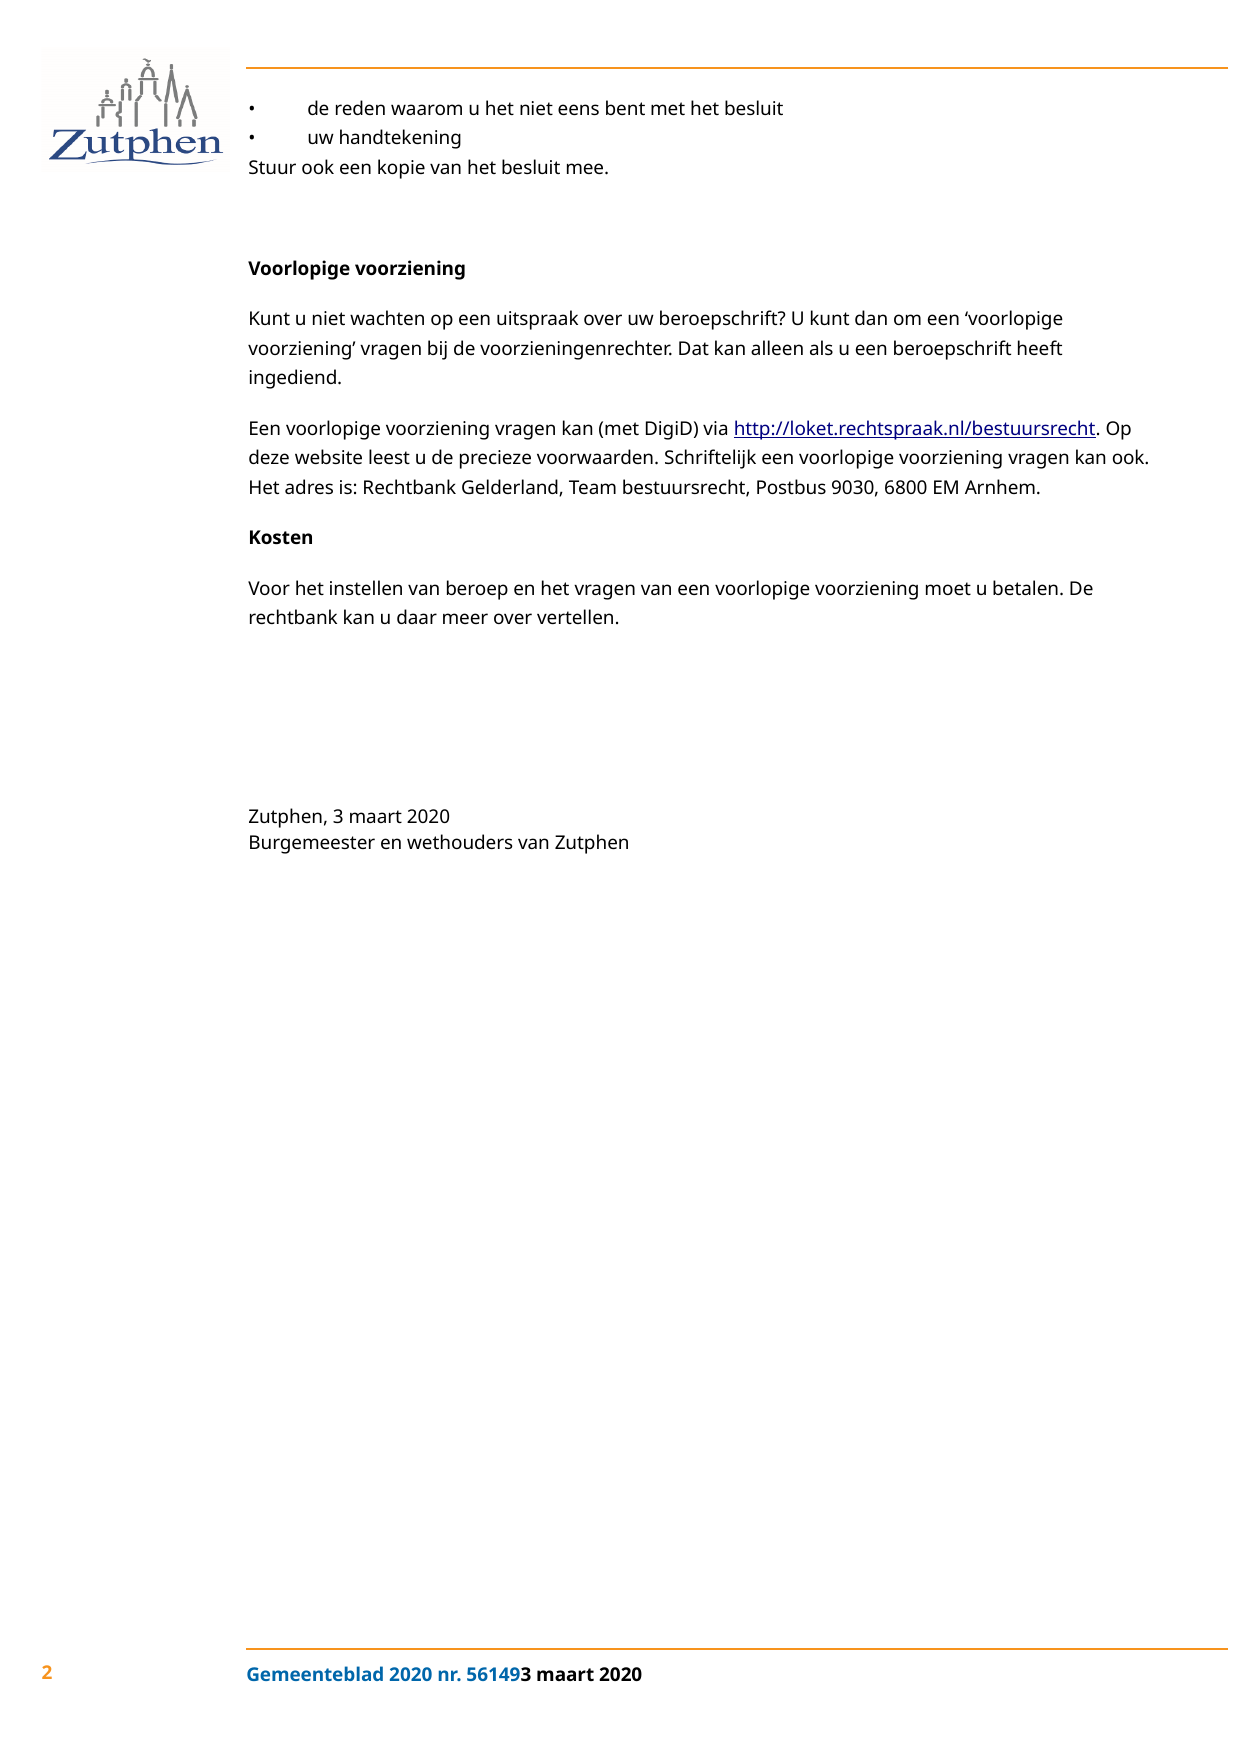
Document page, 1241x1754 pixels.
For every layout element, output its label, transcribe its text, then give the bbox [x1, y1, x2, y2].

text Burgemeester en wethouders van Zutphen [248, 829, 1152, 855]
text Kunt u niet wachten op een uitspraak over uw beroepschrift? U kunt dan om een ‘voorlopige voorziening’ vragen bij de voorzieningenrechter. Dat kan alleen als u een beroepschrift heeft ingediend. [248, 305, 1152, 390]
text Voor het instellen van beroep en het vragen van een voorlopige voorziening moet u betalen. De rechtbank kan u daar meer over vertellen. [248, 575, 1152, 630]
text Kosten [248, 524, 1152, 550]
text Een voorlopige voorziening vragen kan (met DigiD) via http://loket.rechtspraak.nl/bestuursrecht. Op deze website leest u de precieze voorwaarden. Schriftelijk een voorlopige voorziening vragen kan ook. Het adres is: Rechtbank Gelderland, Team bestuursrecht, Postbus 9030, 6800 EM Arnhem. [248, 415, 1152, 500]
text Stuur ook een kopie van het besluit mee. [248, 154, 1152, 180]
text Voorlopige voorziening [248, 255, 1152, 281]
list de reden waarom u het niet eens bent met het besluit [248, 95, 1152, 121]
picture [41, 47, 231, 172]
list uw handtekening [248, 124, 1152, 150]
text Zutphen, 3 maart 2020 [248, 803, 1152, 829]
